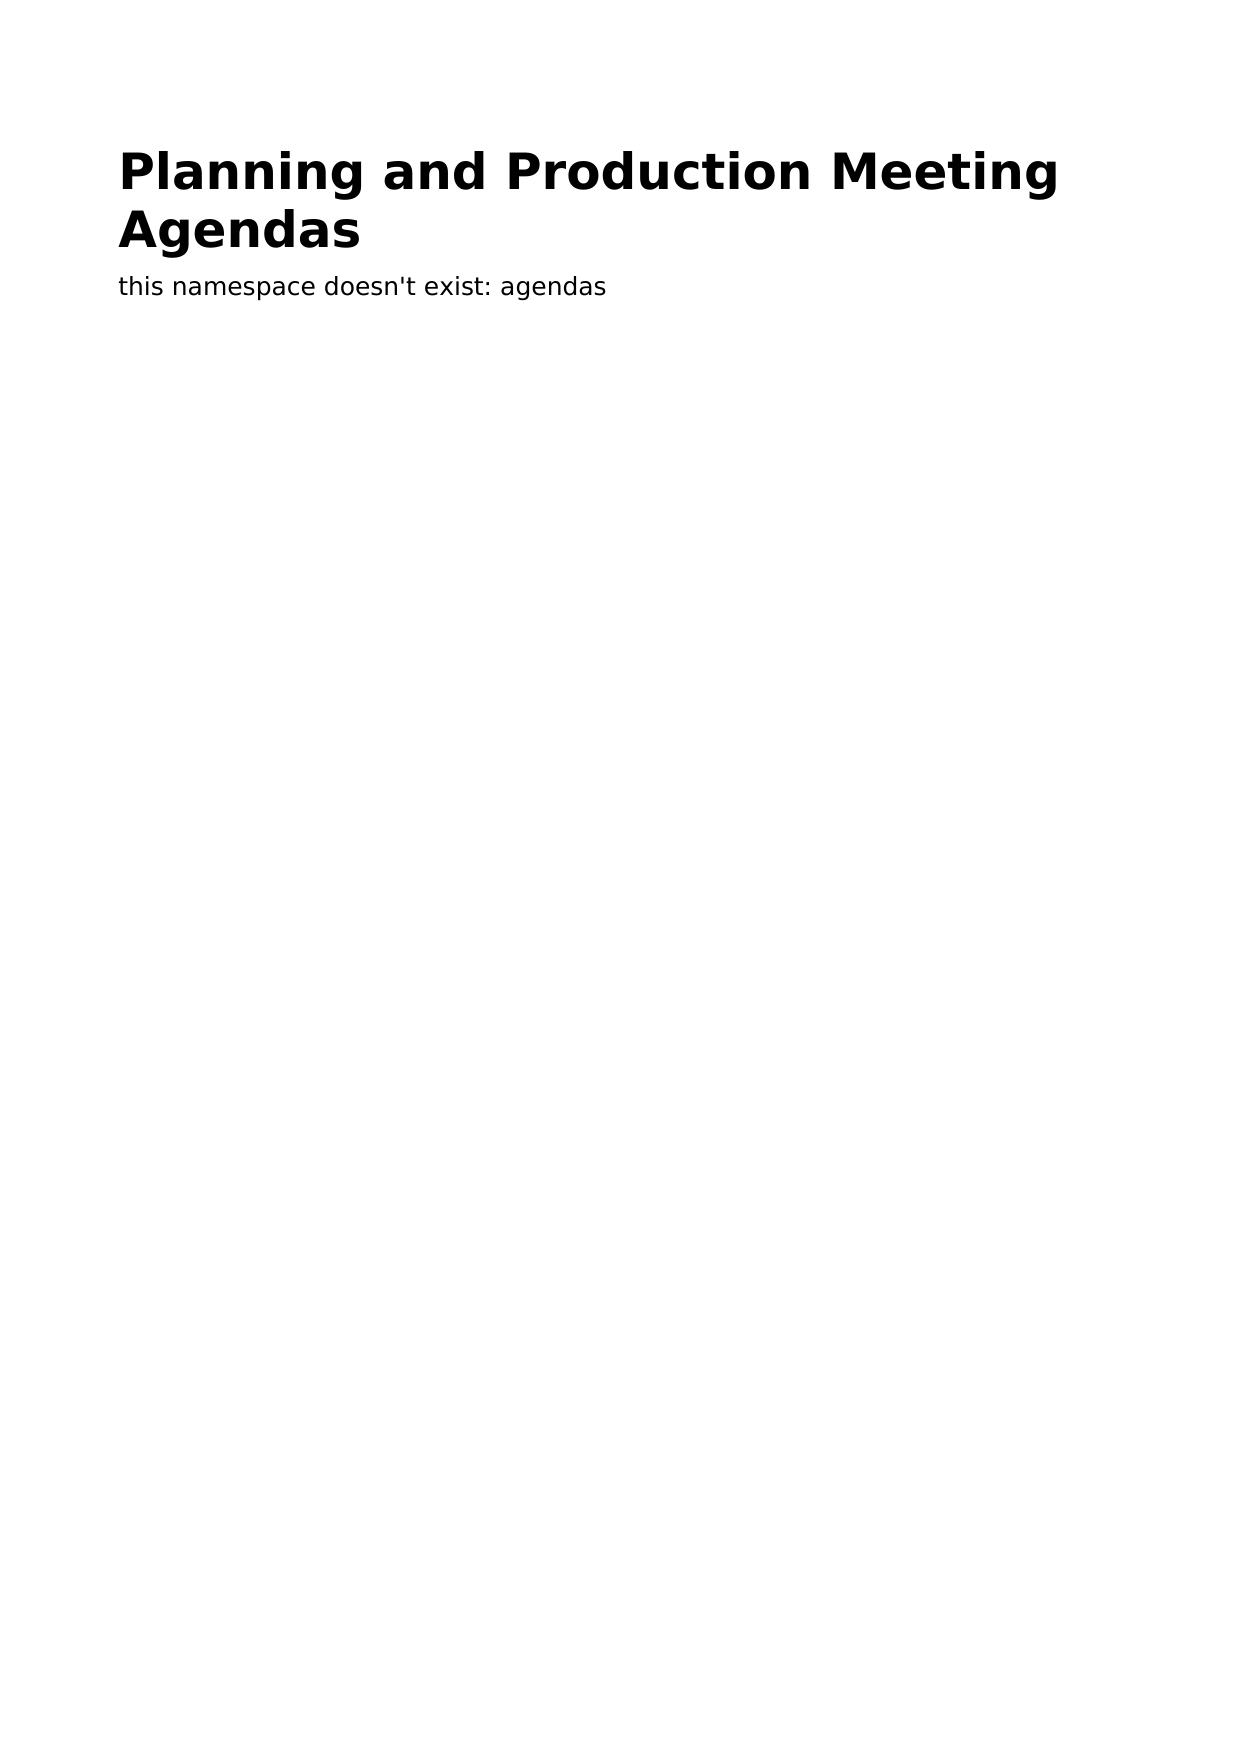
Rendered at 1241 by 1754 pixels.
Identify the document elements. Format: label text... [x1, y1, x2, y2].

subtitle Planning and Production Meeting Agendas [118, 143, 1122, 259]
text this namespace doesn't exist: agendas [118, 272, 1122, 301]
